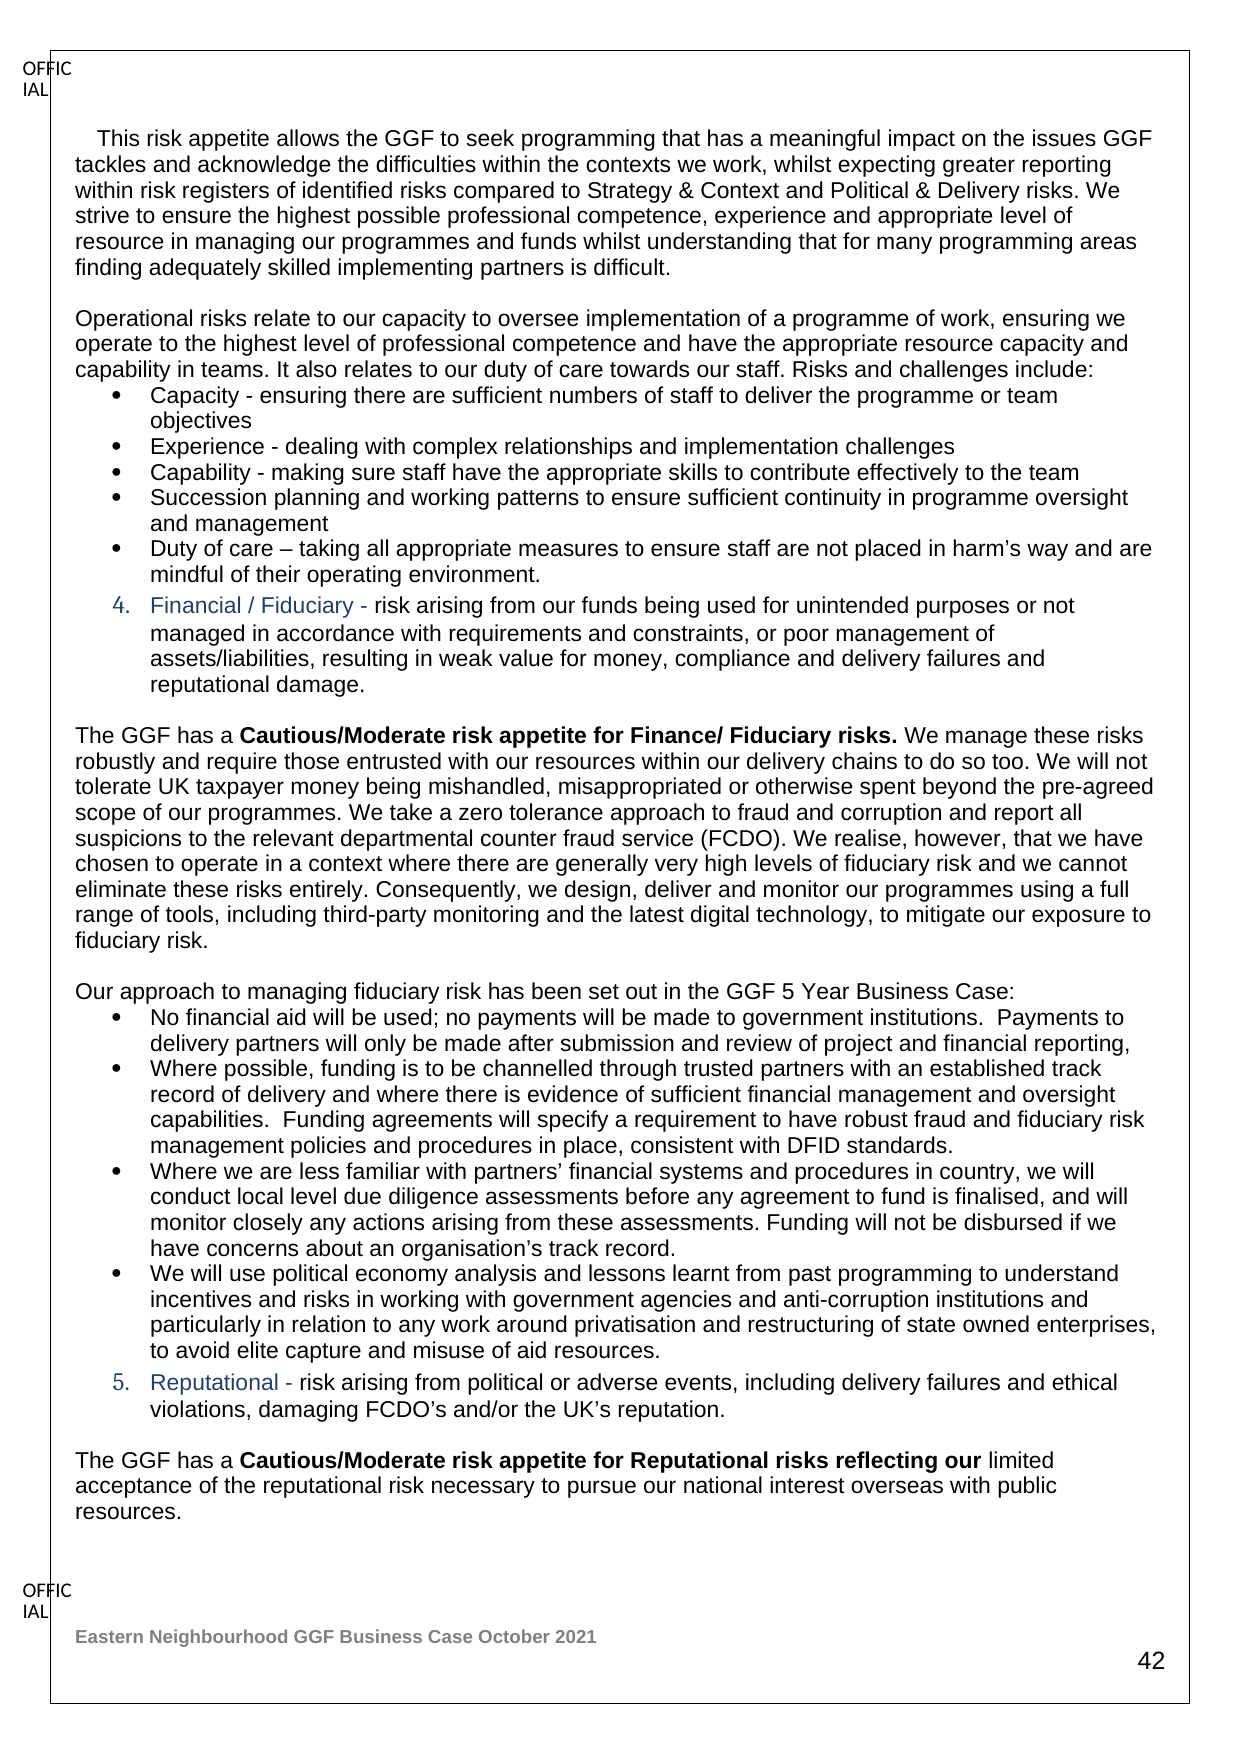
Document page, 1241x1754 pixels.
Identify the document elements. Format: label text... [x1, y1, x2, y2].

list We will use political economy analysis and lessons learnt from past programming to understand incentives and risks in working with government agencies and anti-corruption institutions and particularly in relation to any work around privatisation and restructuring of state owned enterprises, to avoid elite capture and misuse of aid resources. [112, 1261, 1165, 1363]
text The GGF has a Cautious/Moderate risk appetite for Finance/ Fiduciary risks. We manage these risks robustly and require those entrusted with our resources within our delivery chains to do so too. We will not tolerate UK taxpayer money being mishandled, misappropriated or otherwise spent beyond the pre-agreed scope of our programmes. We take a zero tolerance approach to fraud and corruption and report all suspicions to the relevant departmental counter fraud service (FCDO). We realise, however, that we have chosen to operate in a context where there are generally very high levels of fiduciary risk and we cannot eliminate these risks entirely. Consequently, we design, deliver and monitor our programmes using a full range of tools, including third-party monitoring and the latest digital technology, to mitigate our exposure to fiduciary risk. [75, 723, 1165, 953]
text The GGF has a Cautious/Moderate risk appetite for Reputational risks reflecting our limited acceptance of the reputational risk necessary to pursue our national interest overseas with public resources. [75, 1447, 1165, 1524]
subtitle Financial / Fiduciary - risk arising from our funds being used for unintended purposes or not managed in accordance with requirements and constraints, or poor management of assets/liabilities, resulting in weak value for money, compliance and delivery failures and reputational damage. [112, 591, 1165, 697]
text This risk appetite allows the GGF to seek programming that has a meaningful impact on the issues GGF tackles and acknowledge the difficulties within the contexts we work, whilst expecting greater reporting within risk registers of identified risks compared to Strategy & Context and Political & Delivery risks. We strive to ensure the highest possible professional competence, experience and appropriate level of resource in managing our programmes and funds whilst understanding that for many programming areas finding adequately skilled implementing partners is difficult. [75, 126, 1165, 280]
list No financial aid will be used; no payments will be made to government institutions. Payments to delivery partners will only be made after submission and review of project and financial reporting, [112, 1004, 1165, 1056]
text Operational risks relate to our capacity to oversee implementation of a programme of work, ensuring we operate to the highest level of professional competence and have the appropriate resource capacity and capability in teams. It also relates to our duty of care towards our staff. Risks and challenges include: [75, 305, 1165, 382]
subtitle Reputational - risk arising from political or adverse events, including delivery failures and ethical violations, damaging FCDO’s and/or the UK’s reputation. [112, 1367, 1165, 1422]
list Experience - dealing with complex relationships and implementation challenges [112, 433, 1165, 459]
list Duty of care – taking all appropriate measures to ensure staff are not placed in harm’s way and are mindful of their operating environment. [112, 536, 1165, 587]
list Where we are less familiar with partners’ financial systems and procedures in country, we will conduct local level due diligence assessments before any agreement to fund is finalised, and will monitor closely any actions arising from these assessments. Funding will not be disbursed if we have concerns about an organisation’s track record. [112, 1158, 1165, 1261]
text Our approach to managing fiduciary risk has been set out in the GGF 5 Year Business Case: [75, 979, 1165, 1004]
list Where possible, funding is to be channelled through trusted partners with an established track record of delivery and where there is evidence of sufficient financial management and oversight capabilities. Funding agreements will specify a requirement to have robust fraud and fiduciary risk management policies and procedures in place, consistent with DFID standards. [112, 1056, 1165, 1158]
list Capability - making sure staff have the appropriate skills to contribute effectively to the team [112, 459, 1165, 485]
list Succession planning and working patterns to ensure sufficient continuity in programme oversight and management [112, 485, 1165, 536]
list Capacity - ensuring there are sufficient numbers of staff to deliver the programme or team objectives [112, 382, 1165, 433]
